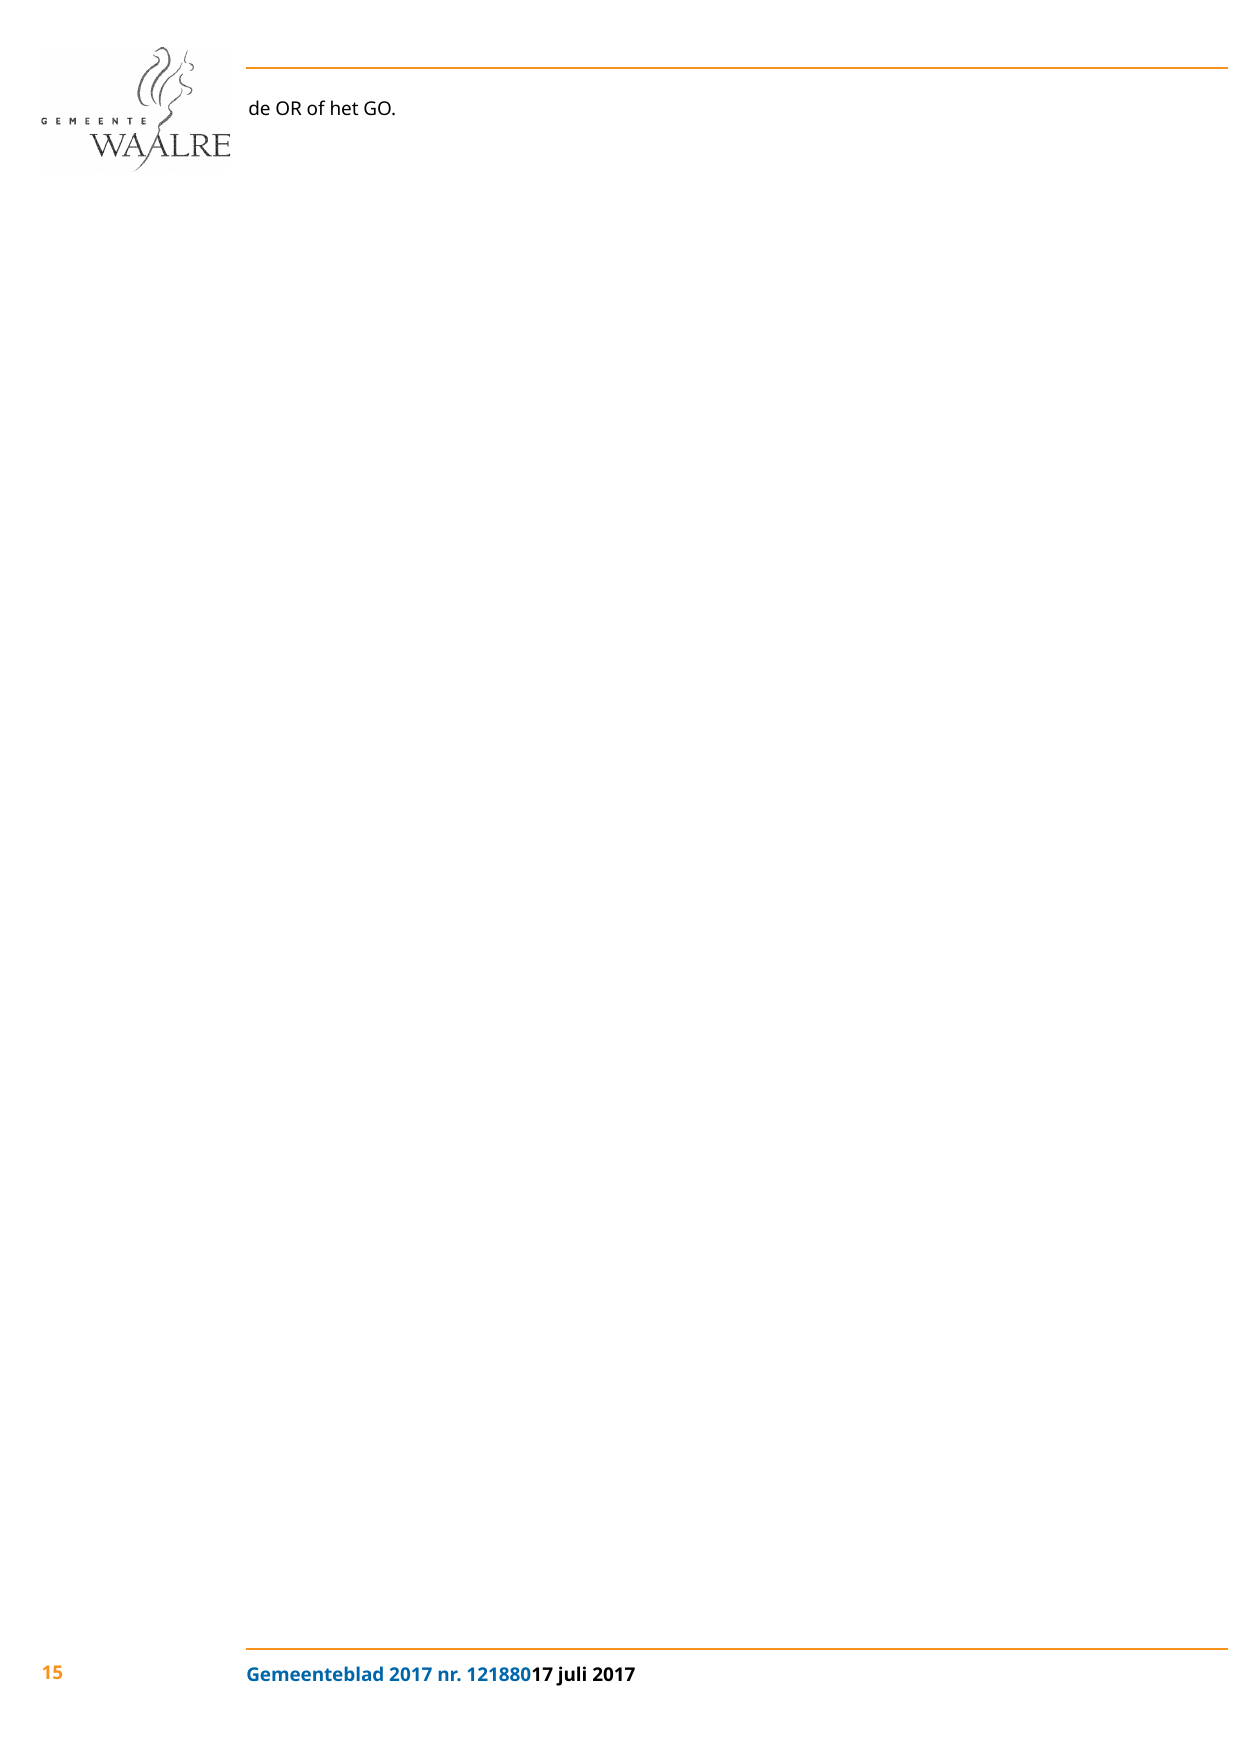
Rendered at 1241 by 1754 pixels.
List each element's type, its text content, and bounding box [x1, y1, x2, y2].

text de OR of het GO. [248, 95, 1152, 121]
picture [41, 47, 231, 172]
